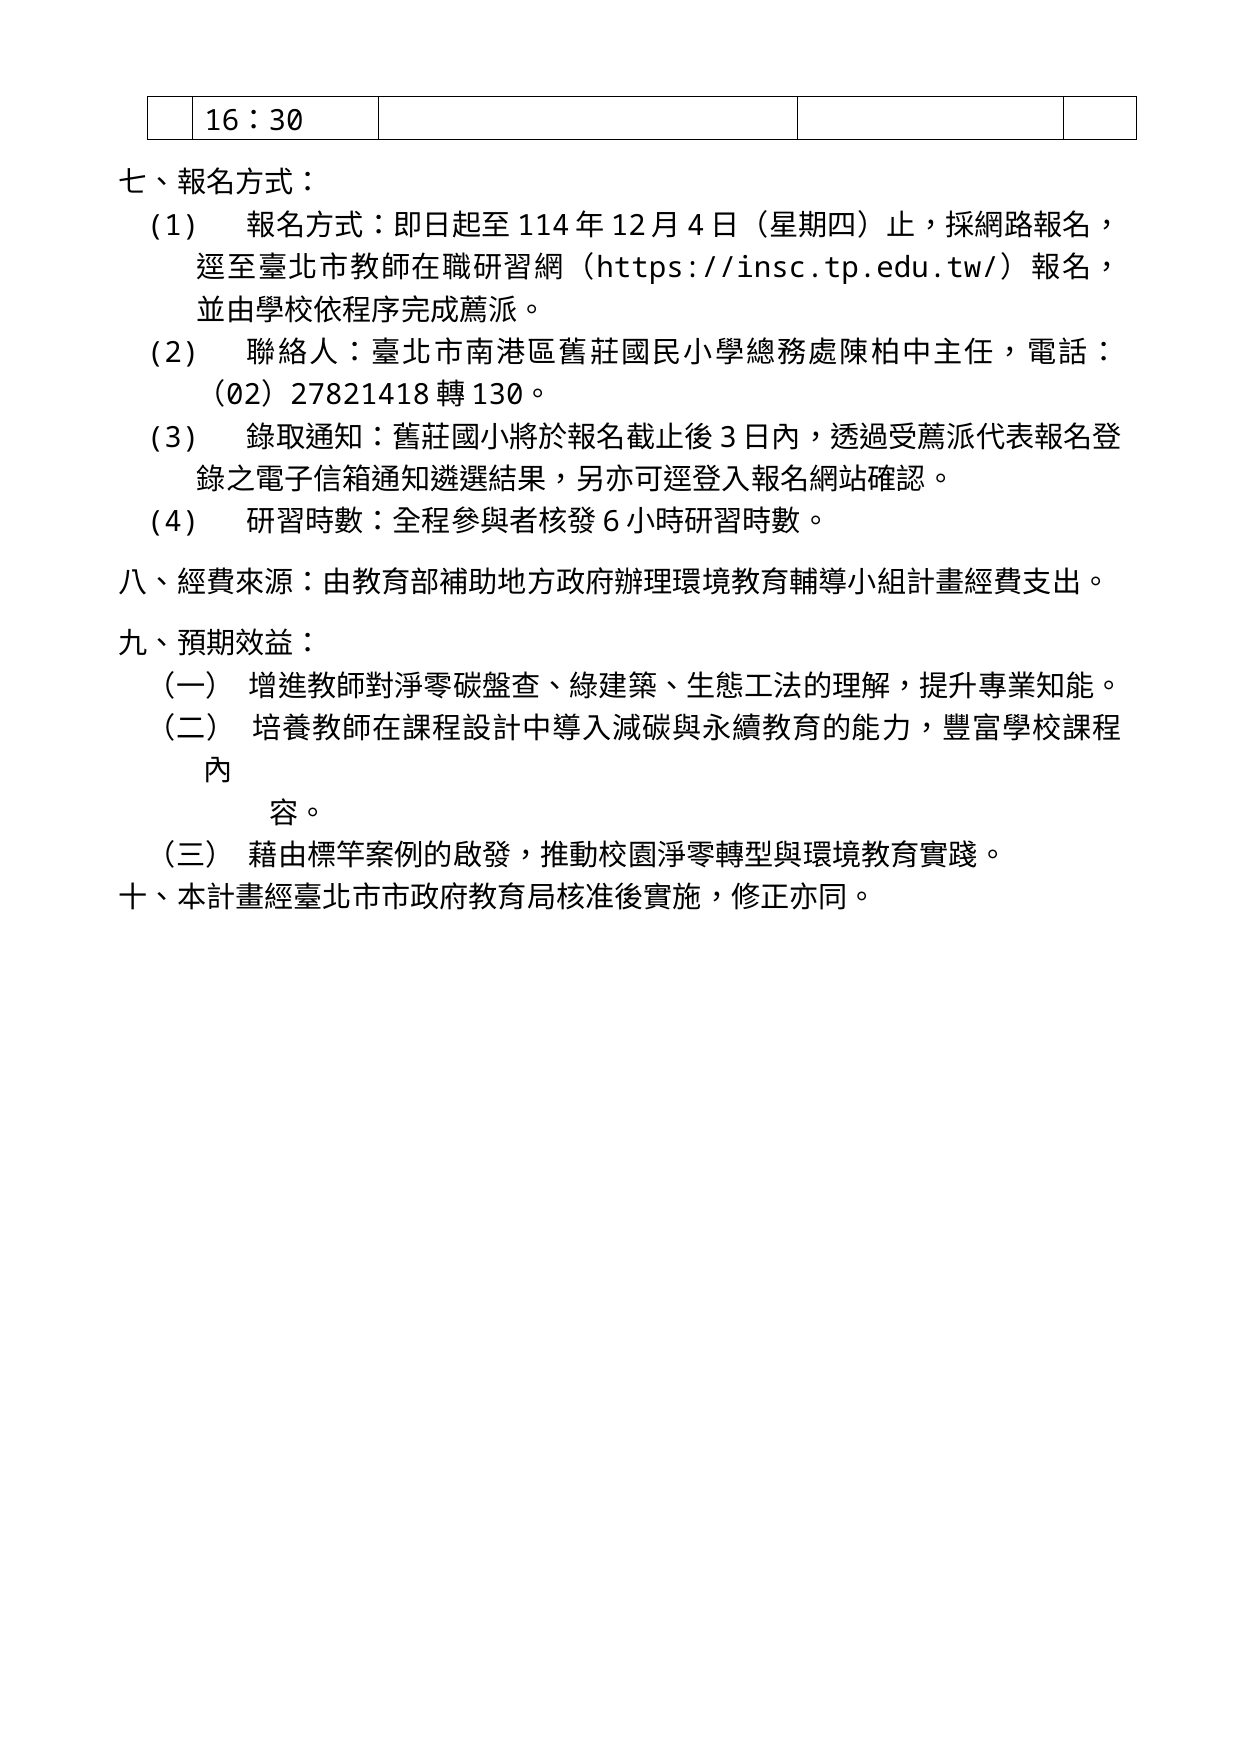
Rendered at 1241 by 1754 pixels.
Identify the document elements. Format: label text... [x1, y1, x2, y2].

text （三） 藉由標竿案例的啟發，推動校園淨零轉型與環境教育實踐。 [147, 832, 1122, 874]
text 七、報名方式： [118, 159, 1122, 201]
list 錄取通知：舊莊國小將於報名截止後3日內，透過受薦派代表報名登錄之電子信箱通知遴選結果，另亦可逕登入報名網站確認。 [147, 413, 1122, 498]
text 十、本計畫經臺北市市政府教育局核准後實施，修正亦同。 [118, 874, 1122, 916]
text （一） 增進教師對淨零碳盤查、綠建築、生態工法的理解，提升專業知能。 [147, 662, 1122, 704]
table_cell [1064, 97, 1136, 139]
list 研習時數：全程參與者核發6小時研習時數。 [147, 498, 1122, 540]
table_cell 16：30 [193, 97, 378, 139]
table_cell [379, 97, 797, 139]
list 報名方式：即日起至114年12月4日（星期四）止，採網路報名，逕至臺北市教師在職研習網（https://insc.tp.edu.tw/）報名，並由學校依程序完成薦派。 [147, 201, 1122, 328]
text 九、預期效益： [118, 620, 1122, 662]
table_cell [148, 97, 192, 139]
text 容。 [147, 789, 1122, 832]
text 八、經費來源：由教育部補助地方政府辦理環境教育輔導小組計畫經費支出。 [118, 559, 1122, 601]
list 聯絡人：臺北市南港區舊莊國民小學總務處陳柏中主任，電話：（02）27821418轉130。 [147, 328, 1122, 413]
table_cell [798, 97, 1063, 139]
text （二） 培養教師在課程設計中導入減碳與永續教育的能力，豐富學校課程內 [147, 704, 1122, 789]
